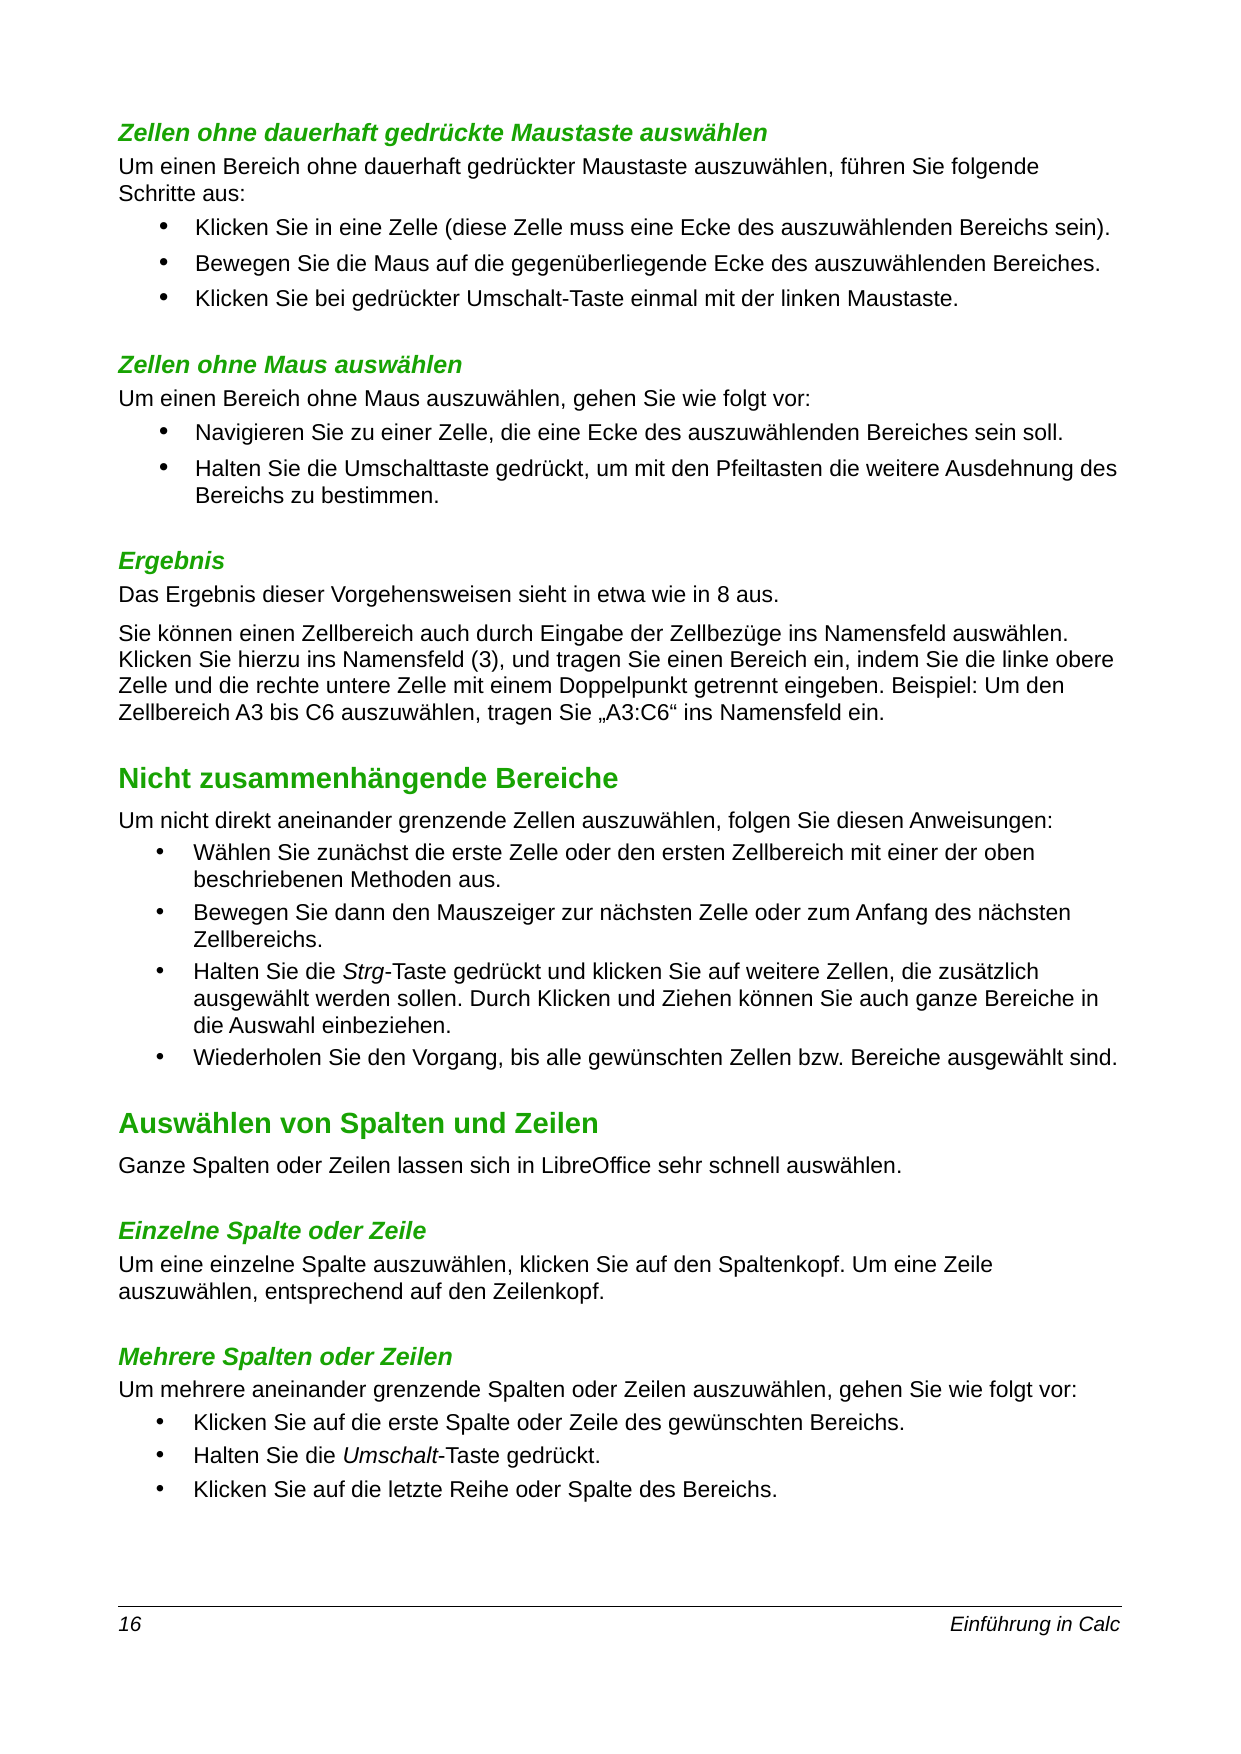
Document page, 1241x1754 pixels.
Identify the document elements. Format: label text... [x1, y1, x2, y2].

subtitle Einzelne Spalte oder Zeile [118, 1216, 1122, 1245]
list Klicken Sie in eine Zelle (diese Zelle muss eine Ecke des auszuwählenden Bereichs sein). [156, 212, 1122, 241]
list Klicken Sie bei gedrückter Umschalt-Taste einmal mit der linken Maustaste. [156, 283, 1122, 312]
list Bewegen Sie dann den Mauszeiger zur nächsten Zelle oder zum Anfang des nächsten Zellbereichs. [156, 899, 1122, 952]
text Ganze Spalten oder Zeilen lassen sich in LibreOffice sehr schnell auswählen. [118, 1152, 1122, 1179]
list Klicken Sie auf die letzte Reihe oder Spalte des Bereichs. [156, 1476, 1122, 1502]
list Um einen Bereich ohne dauerhaft gedrückter Maustaste auszuwählen, führen Sie folgende Schritte aus: [118, 153, 1122, 206]
subtitle Zellen ohne dauerhaft gedrückte Maustaste auswählen [118, 118, 1122, 147]
list Navigieren Sie zu einer Zelle, die eine Ecke des auszuwählenden Bereiches sein soll. [156, 417, 1122, 447]
list Halten Sie die Umschalttaste gedrückt, um mit den Pfeiltasten die weitere Ausdehnung des Bereichs zu bestimmen. [156, 453, 1122, 508]
list Um einen Bereich ohne Maus auszuwählen, gehen Sie wie folgt vor: [118, 385, 1122, 411]
list Um mehrere aneinander grenzende Spalten oder Zeilen auszuwählen, gehen Sie wie folgt vor: [118, 1376, 1122, 1403]
subtitle Auswählen von Spalten und Zeilen [118, 1106, 1122, 1140]
text Das Ergebnis dieser Vorgehensweisen sieht in etwa wie in Abbildung 8 aus. [118, 581, 1122, 607]
subtitle Nicht zusammenhängende Bereiche [118, 761, 1122, 794]
subtitle Ergebnis [118, 546, 1122, 574]
subtitle Zellen ohne Maus auswählen [118, 350, 1122, 378]
list Bewegen Sie die Maus auf die gegenüberliegende Ecke des auszuwählenden Bereiches. [156, 248, 1122, 277]
list Klicken Sie auf die erste Spalte oder Zeile des gewünschten Bereichs. [156, 1409, 1122, 1436]
list Halten Sie die Strg-Taste gedrückt und klicken Sie auf weitere Zellen, die zusätzlich ausgewählt werden sollen. Durch Klicken und Ziehen können Sie auch ganze Bereiche in die Auswahl einbeziehen. [156, 958, 1122, 1038]
list Wählen Sie zunächst die erste Zelle oder den ersten Zellbereich mit einer der oben beschriebenen Methoden aus. [156, 839, 1122, 893]
text Um eine einzelne Spalte auszuwählen, klicken Sie auf den Spaltenkopf. Um eine Zeile auszuwählen, entsprechend auf den Zeilenkopf. [118, 1251, 1122, 1304]
subtitle Mehrere Spalten oder Zeilen [118, 1341, 1122, 1370]
text Sie können einen Zellbereich auch durch Eingabe der Zellbezüge ins Namensfeld auswählen. Klicken Sie hierzu ins Namensfeld (Abbildung 3), und tragen Sie einen Bereich ein, indem Sie die linke obere Zelle und die rechte untere Zelle mit einem Doppelpunkt getrennt eingeben. Beispiel: Um den Zellbereich A3 bis C6 auszuwählen, tragen Sie „A3:C6“ ins Namensfeld ein. [118, 620, 1122, 725]
list Um nicht direkt aneinander grenzende Zellen auszuwählen, folgen Sie diesen Anweisungen: [118, 807, 1122, 833]
list Halten Sie die Umschalt-Taste gedrückt. [156, 1442, 1122, 1469]
list Wiederholen Sie den Vorgang, bis alle gewünschten Zellen bzw. Bereiche ausgewählt sind. [156, 1044, 1122, 1071]
